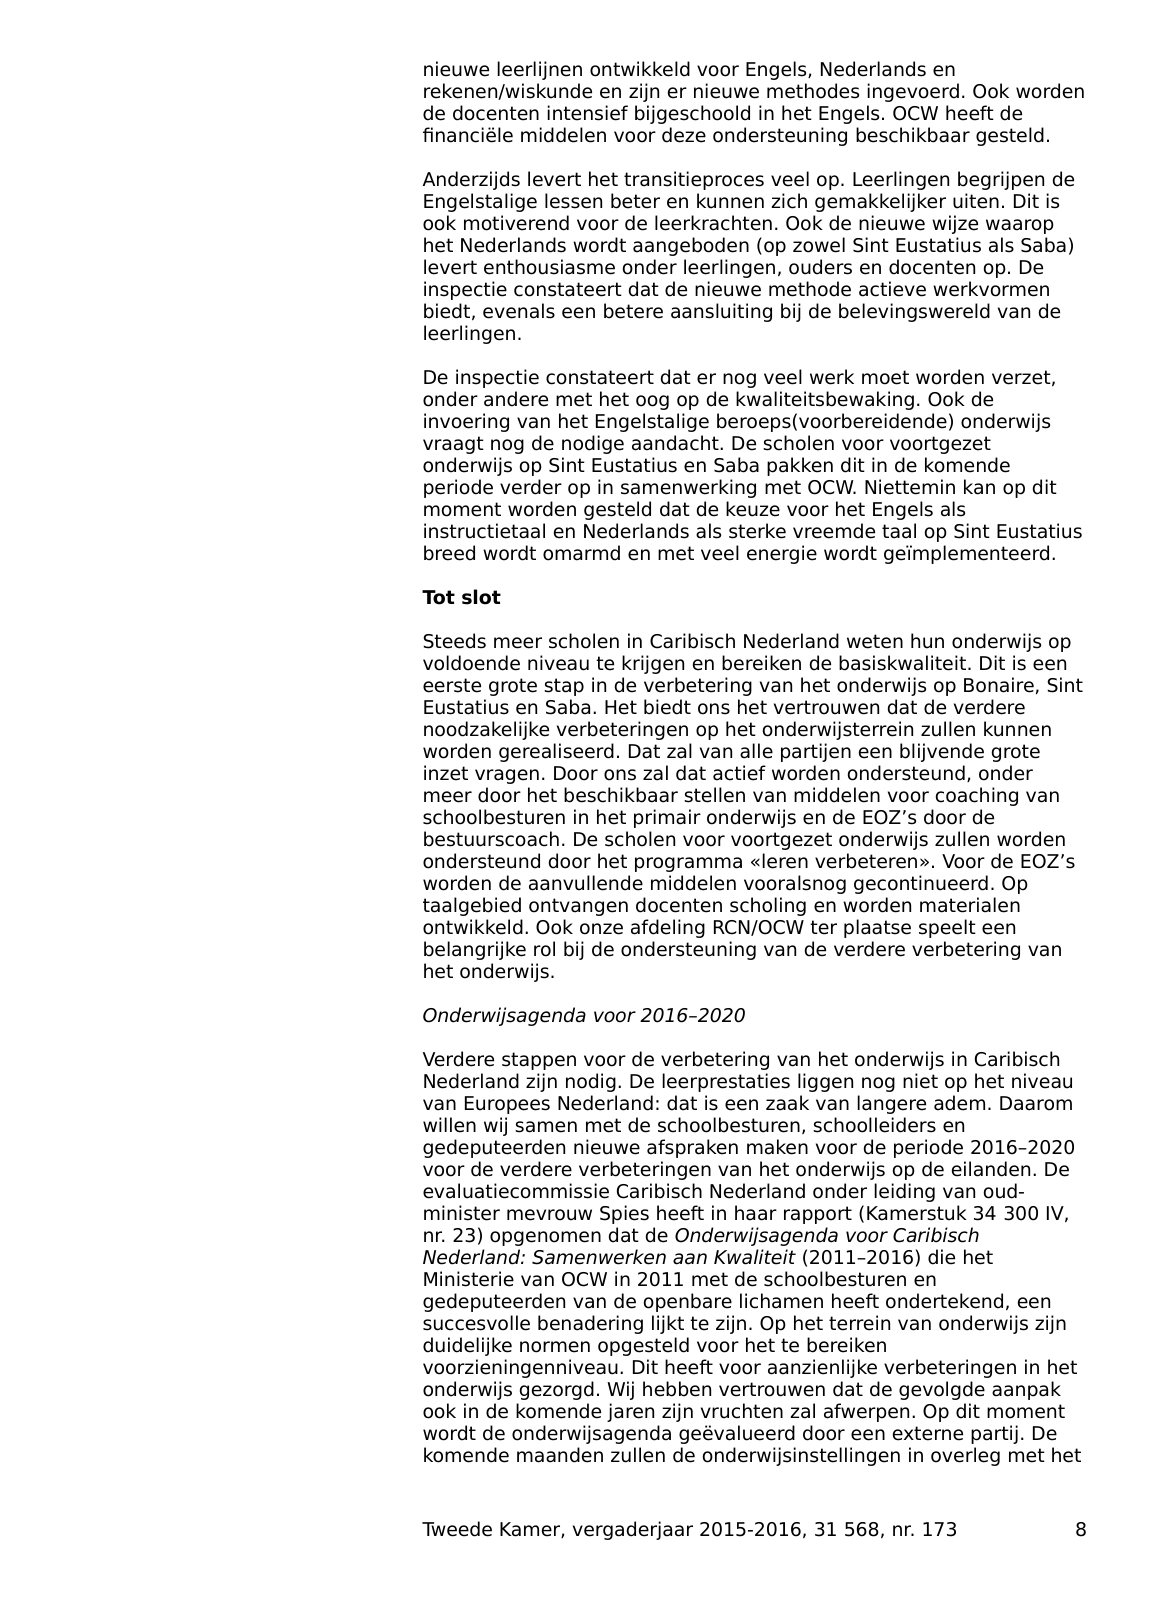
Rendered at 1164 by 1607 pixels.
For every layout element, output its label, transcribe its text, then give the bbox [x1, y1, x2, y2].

text Steeds meer scholen in Caribisch Nederland weten hun onderwijs op voldoende niveau te krijgen en bereiken de basiskwaliteit. Dit is een eerste grote stap in de verbetering van het onderwijs op Bonaire, Sint Eustatius en Saba. Het biedt ons het vertrouwen dat de verdere noodzakelijke verbeteringen op het onderwijsterrein zullen kunnen worden gerealiseerd. Dat zal van alle partijen een blijvende grote inzet vragen. Door ons zal dat actief worden ondersteund, onder meer door het beschikbaar stellen van middelen voor coaching van schoolbesturen in het primair onderwijs en de EOZ’s door de bestuurscoach. De scholen voor voortgezet onderwijs zullen worden ondersteund door het programma «leren verbeteren». Voor de EOZ’s worden de aanvullende middelen vooralsnog gecontinueerd. Op taalgebied ontvangen docenten scholing en worden materialen ontwikkeld. Ook onze afdeling RCN/OCW ter plaatse speelt een belangrijke rol bij de ondersteuning van de verdere verbetering van het onderwijs. [422, 631, 1087, 983]
text Verdere stappen voor de verbetering van het onderwijs in Caribisch Nederland zijn nodig. De leerprestaties liggen nog niet op het niveau van Europees Nederland: dat is een zaak van langere adem. Daarom willen wij samen met de schoolbesturen, schoolleiders en gedeputeerden nieuwe afspraken maken voor de periode 2016–2020 voor de verdere verbeteringen van het onderwijs op de eilanden. De evaluatiecommissie Caribisch Nederland onder leiding van oud-minister mevrouw Spies heeft in haar rapport (Kamerstuk 34 300 IV, nr. 23) opgenomen dat de Onderwijsagenda voor Caribisch Nederland: Samenwerken aan Kwaliteit (2011–2016) die het Ministerie van OCW in 2011 met de schoolbesturen en gedeputeerden van de openbare lichamen heeft ondertekend, een succesvolle benadering lijkt te zijn. Op het terrein van onderwijs zijn duidelijke normen opgesteld voor het te bereiken voorzieningenniveau. Dit heeft voor aanzienlijke verbeteringen in het onderwijs gezorgd. Wij hebben vertrouwen dat de gevolgde aanpak ook in de komende jaren zijn vruchten zal afwerpen. Op dit moment wordt de onderwijsagenda geëvalueerd door een externe partij. De komende maanden zullen de onderwijsinstellingen in overleg met het [422, 1049, 1087, 1467]
subtitle Tot slot [422, 587, 1087, 609]
text De inspectie constateert dat er nog veel werk moet worden verzet, onder andere met het oog op de kwaliteitsbewaking. Ook de invoering van het Engelstalige beroeps(voorbereidende) onderwijs vraagt nog de nodige aandacht. De scholen voor voortgezet onderwijs op Sint Eustatius en Saba pakken dit in de komende periode verder op in samenwerking met OCW. Niettemin kan op dit moment worden gesteld dat de keuze voor het Engels als instructietaal en Nederlands als sterke vreemde taal op Sint Eustatius breed wordt omarmd en met veel energie wordt geïmplementeerd. [422, 367, 1087, 565]
text Anderzijds levert het transitieproces veel op. Leerlingen begrijpen de Engelstalige lessen beter en kunnen zich gemakkelijker uiten. Dit is ook motiverend voor de leerkrachten. Ook de nieuwe wijze waarop het Nederlands wordt aangeboden (op zowel Sint Eustatius als Saba) levert enthousiasme onder leerlingen, ouders en docenten op. De inspectie constateert dat de nieuwe methode actieve werkvormen biedt, evenals een betere aansluiting bij de belevingswereld van de leerlingen. [422, 169, 1087, 345]
text nieuwe leerlijnen ontwikkeld voor Engels, Nederlands en rekenen/wiskunde en zijn er nieuwe methodes ingevoerd. Ook worden de docenten intensief bijgeschoold in het Engels. OCW heeft de financiële middelen voor deze ondersteuning beschikbaar gesteld. [422, 59, 1087, 147]
subtitle Onderwijsagenda voor 2016–2020 [422, 1005, 1087, 1027]
